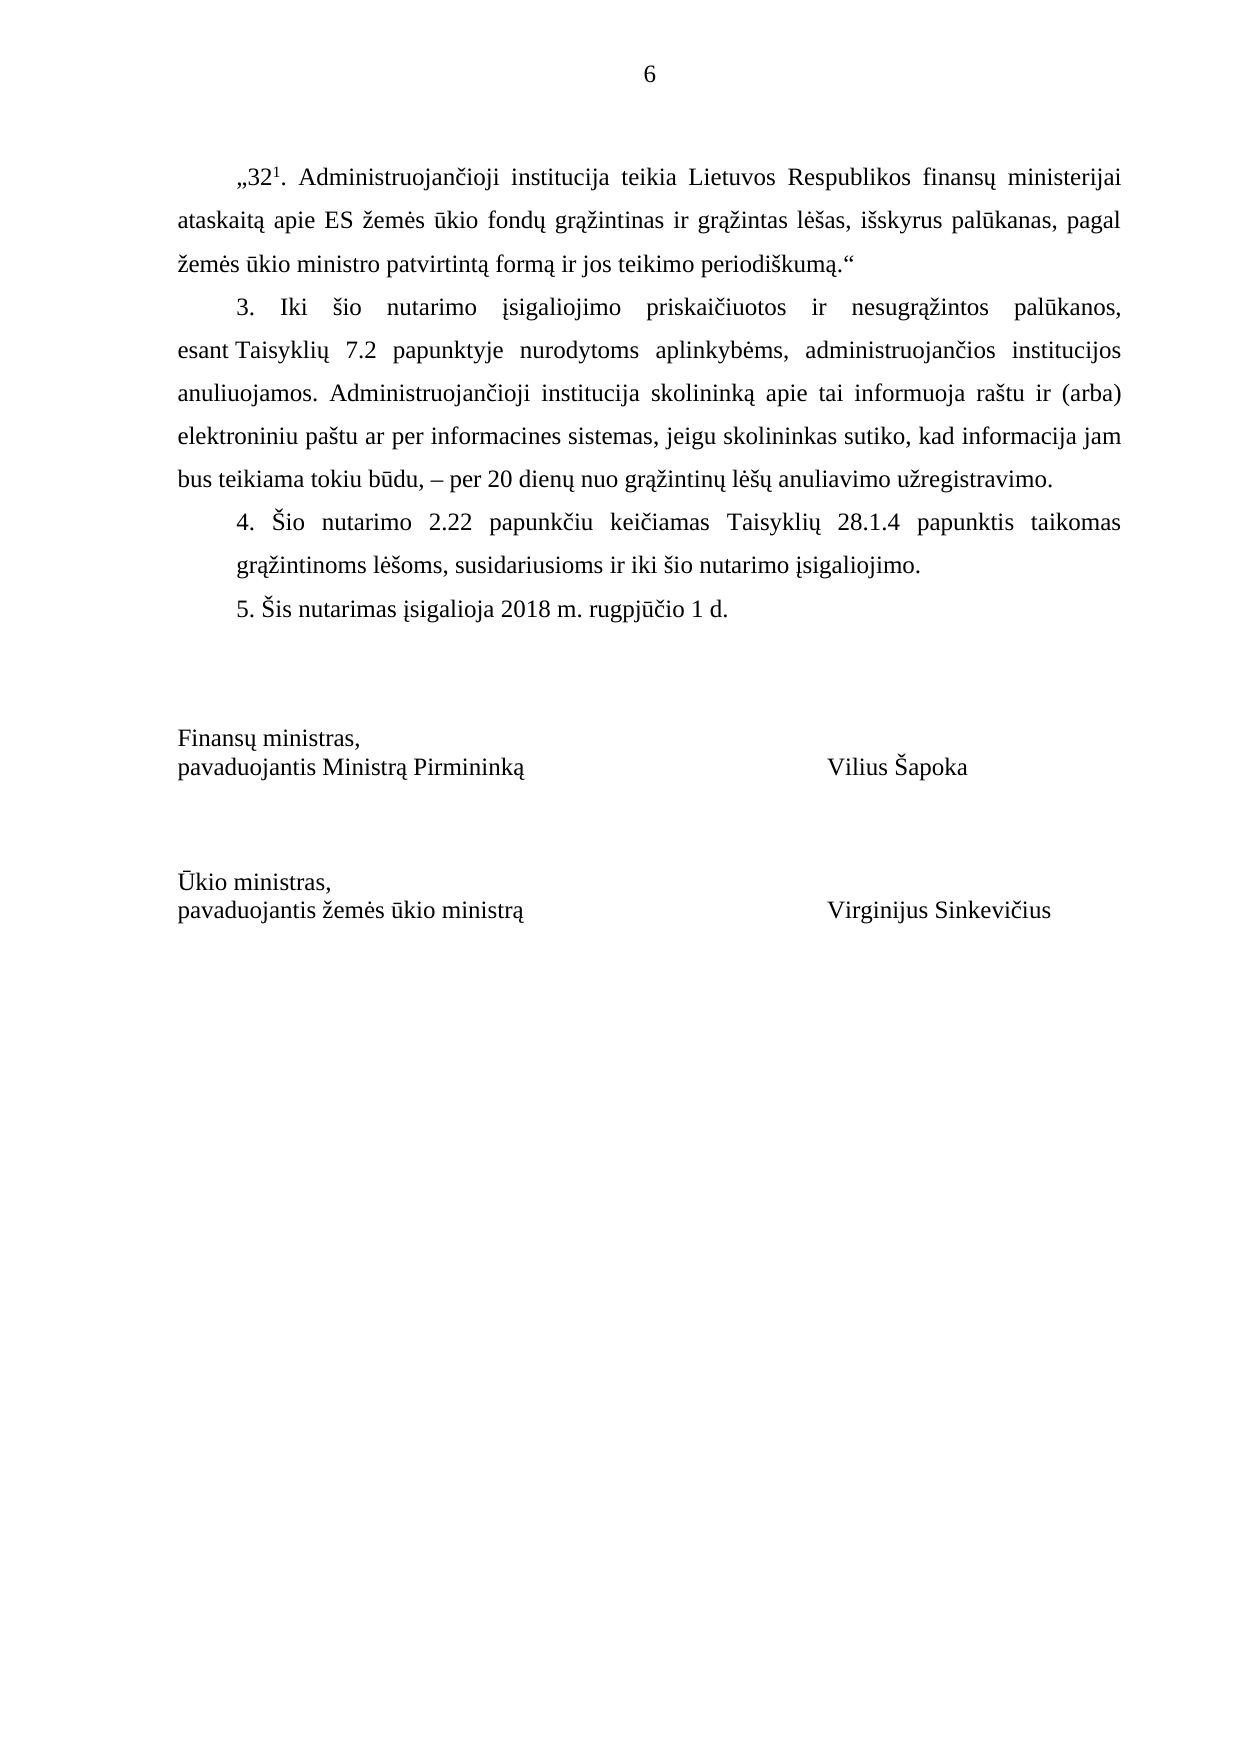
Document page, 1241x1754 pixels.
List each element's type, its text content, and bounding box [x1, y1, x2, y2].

text „321. Administruojančioji institucija teikia Lietuvos Respublikos finansų ministerijai ataskaitą apie ES žemės ūkio fondų grąžintinas ir grąžintas lėšas, išskyrus palūkanas, pagal žemės ūkio ministro patvirtintą formą ir jos teikimo periodiškumą.“ [177, 162, 1122, 277]
text pavaduojantis Ministrą Pirmininką Vilius Šapoka [177, 752, 1122, 781]
text 5. Šis nutarimas įsigalioja 2018 m. rugpjūčio 1 d. [177, 594, 1122, 622]
text pavaduojantis žemės ūkio ministrą Virginijus Sinkevičius [177, 896, 1122, 924]
text Finansų ministras, [177, 723, 1122, 752]
text 4. Šio nutarimo 2.22 papunkčiu keičiamas Taisyklių 28.1.4 papunktis taikomas grąžintinoms lėšoms, susidariusioms ir iki šio nutarimo įsigaliojimo. [236, 507, 1122, 579]
text Ūkio ministras, [177, 867, 1122, 896]
text 3. Iki šio nutarimo įsigaliojimo priskaičiuotos ir nesugrąžintos palūkanos, esant Taisyklių 7.2 papunktyje nurodytoms aplinkybėms, administruojančios institucijos anuliuojamos. Administruojančioji institucija skolininką apie tai informuoja raštu ir (arba) elektroniniu paštu ar per informacines sistemas, jeigu skolininkas sutiko, kad informacija jam bus teikiama tokiu būdu, – per 20 dienų nuo grąžintinų lėšų anuliavimo užregistravimo. [177, 292, 1122, 493]
